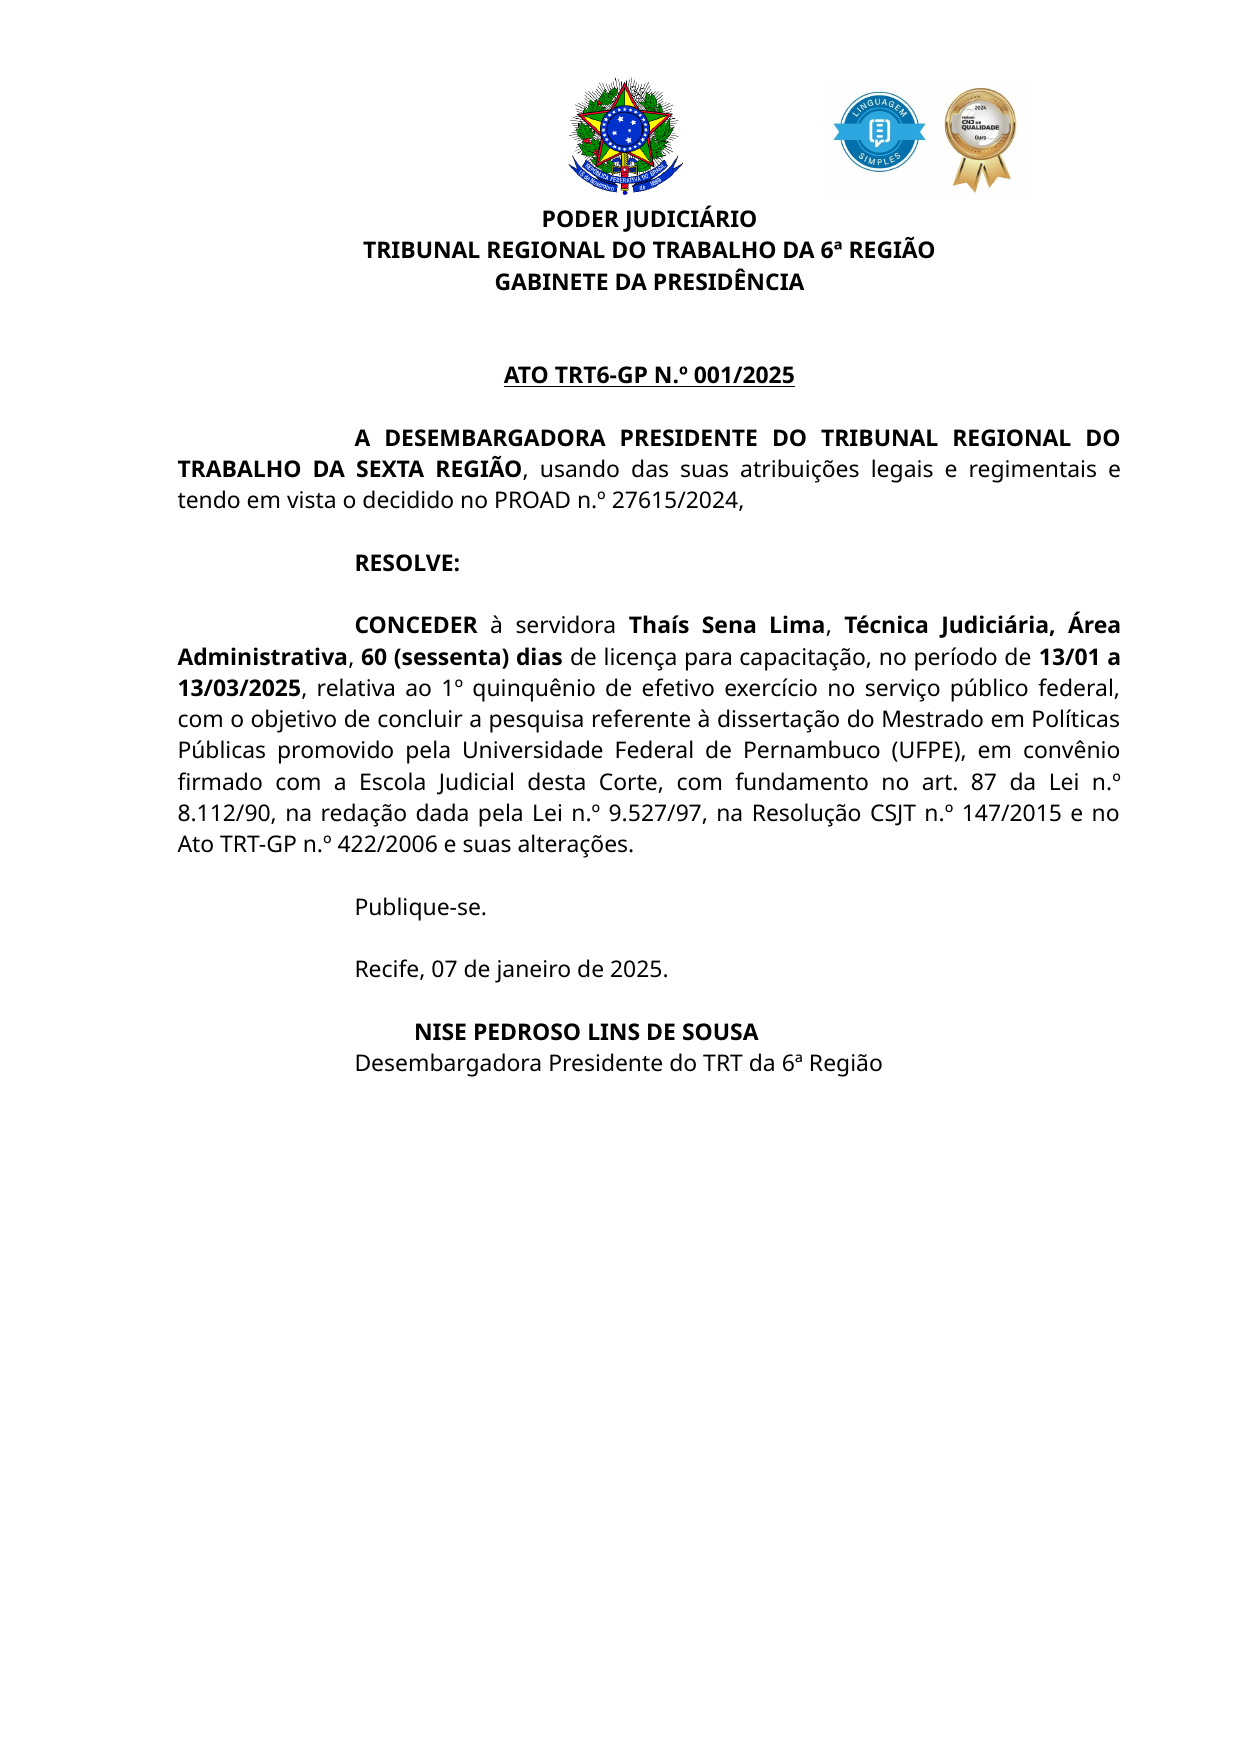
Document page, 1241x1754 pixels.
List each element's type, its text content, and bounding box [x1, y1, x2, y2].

text Desembargadora Presidente do TRT da 6ª Região [177, 1047, 1121, 1078]
text A DESEMBARGADORA PRESIDENTE DO TRIBUNAL REGIONAL DO TRABALHO DA SEXTA REGIÃO, usando das suas atribuições legais e regimentais e tendo em vista o decidido no PROAD n.º 27615/2024, [177, 422, 1121, 515]
text NISE PEDROSO LINS DE SOUSA [177, 1015, 1121, 1047]
picture [822, 79, 1034, 197]
text RESOLVE: [177, 547, 1121, 578]
text CONCEDER à servidora Thaís Sena Lima, Técnica Judiciária, Área Administrativa, 60 (sessenta) dias de licença para capacitação, no período de 13/01 a 13/03/2025, relativa ao 1º quinquênio de efetivo exercício no serviço público federal, com o objetivo de concluir a pesquisa referente à dissertação do Mestrado em Políticas Públicas promovido pela Universidade Federal de Pernambuco (UFPE), em convênio firmado com a Escola Judicial desta Corte, com fundamento no art. 87 da Lei n.º 8.112/90, na redação dada pela Lei n.º 9.527/97, na Resolução CSJT n.º 147/2015 e no Ato TRT-GP n.º 422/2006 e suas alterações. [177, 609, 1121, 859]
text Recife, 07 de janeiro de 2025. [177, 953, 1121, 984]
text Publique-se. [177, 890, 1121, 922]
picture [562, 75, 686, 197]
text ATO TRT6-GP N.º 001/2025 [177, 359, 1121, 390]
